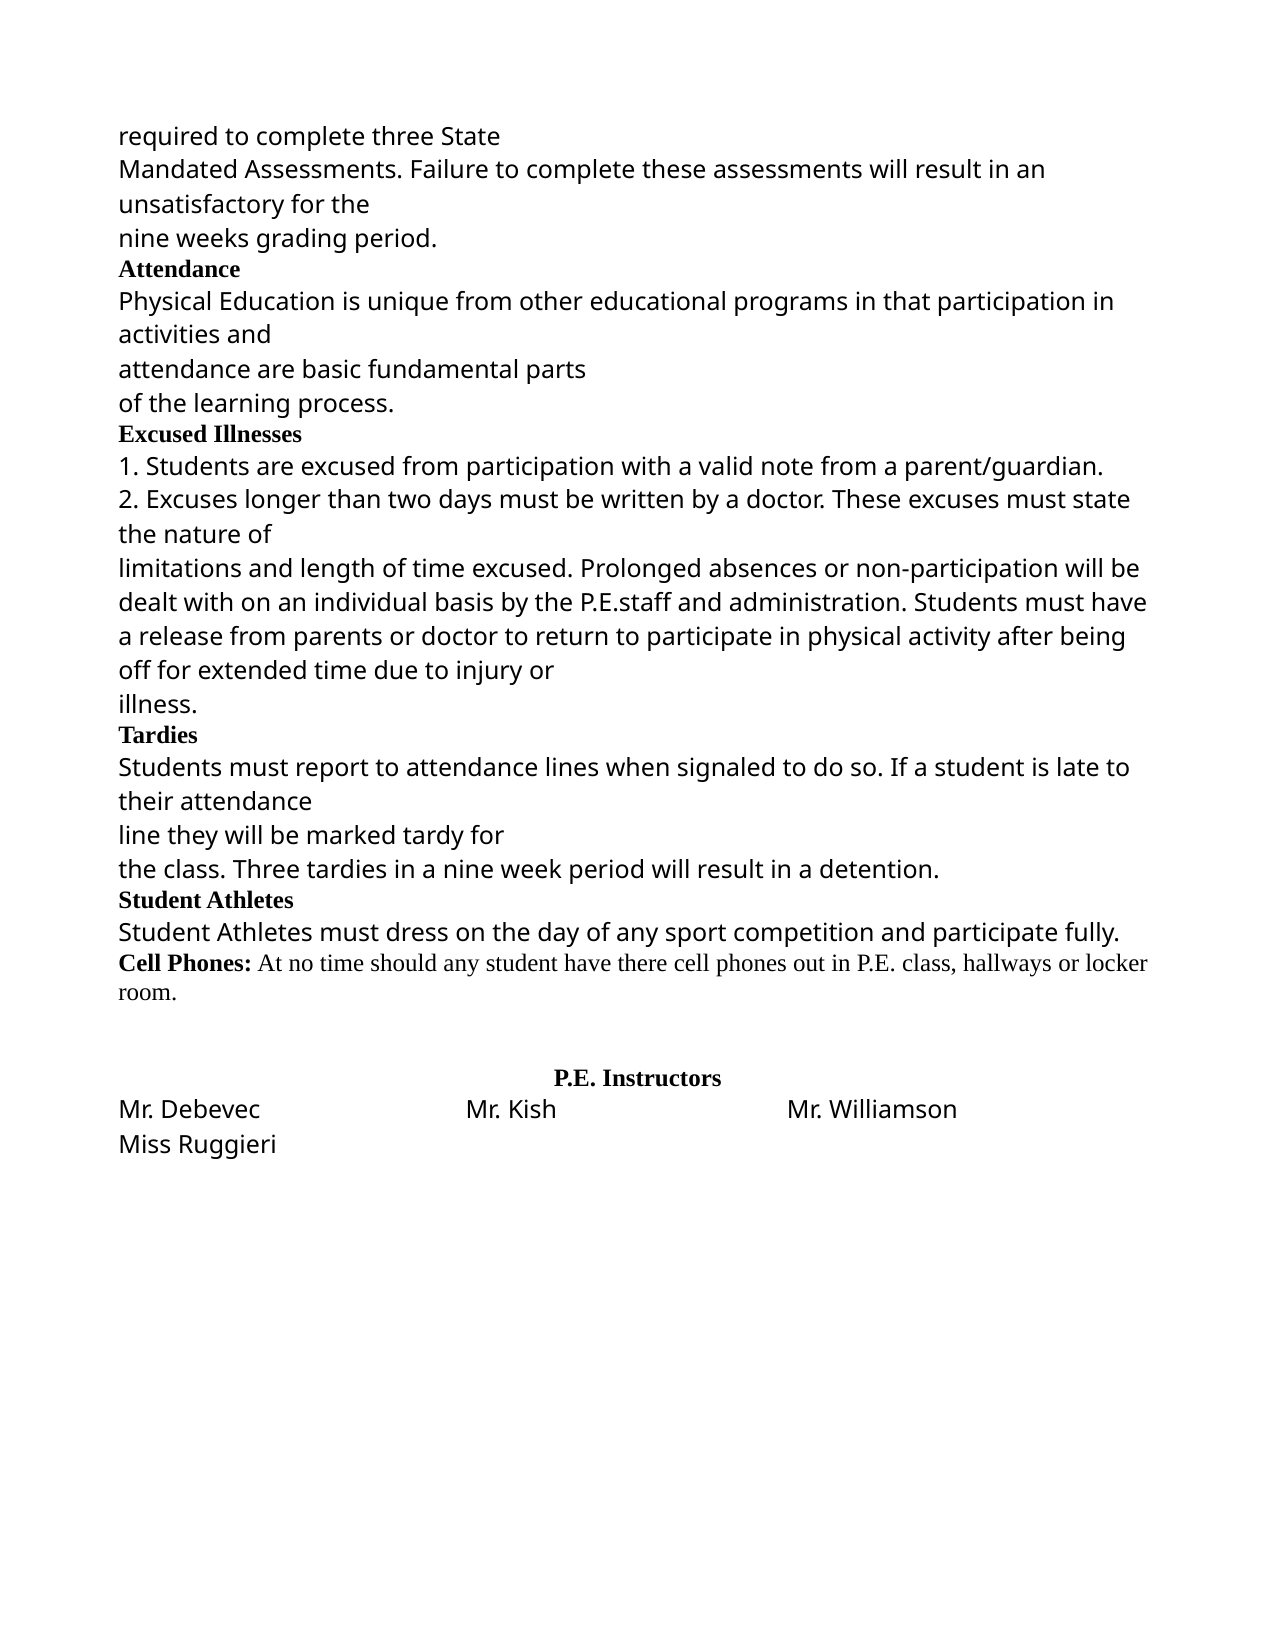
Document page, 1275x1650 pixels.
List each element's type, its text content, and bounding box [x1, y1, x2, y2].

text Excused Illnesses [118, 419, 1157, 448]
text nine weeks grading period. [118, 220, 1157, 254]
text of the learning process. [118, 385, 1157, 419]
text Physical Education is unique from other educational programs in that participation in activities and [118, 283, 1157, 351]
text attendance are basic fundamental parts [118, 351, 1157, 385]
text limitations and length of time excused. Prolonged absences or non-participation will be dealt with on an individual basis by the P.E.staff and administration. Students must have a release from parents or doctor to return to participate in physical activity after being off for extended time due to injury or [118, 550, 1157, 687]
text Students must report to attendance lines when signaled to do so. If a student is late to their attendance [118, 749, 1157, 817]
text Mandated Assessments. Failure to complete these assessments will result in an unsatisfactory for the [118, 152, 1157, 220]
text P.E. Instructors [118, 1063, 1157, 1092]
text Student Athletes [118, 886, 1157, 914]
text the class. Three tardies in a nine week period will result in a detention. [118, 852, 1157, 886]
text Mr. Debevec Mr. Kish Mr. Williamson Miss Ruggieri [118, 1092, 1157, 1160]
text Student Athletes must dress on the day of any sport competition and participate fully. [118, 914, 1157, 948]
text illness. [118, 687, 1157, 721]
text Cell Phones: At no time should any student have there cell phones out in P.E. class, hallways or locker room. [118, 948, 1157, 1006]
text Tardies [118, 721, 1157, 749]
text 2. Excuses longer than two days must be written by a doctor. These excuses must state the nature of [118, 482, 1157, 550]
text line they will be marked tardy for [118, 817, 1157, 852]
text 1. Students are excused from participation with a valid note from a parent/guardian. [118, 448, 1157, 482]
text Attendance [118, 254, 1157, 283]
text required to complete three State [118, 118, 1157, 152]
